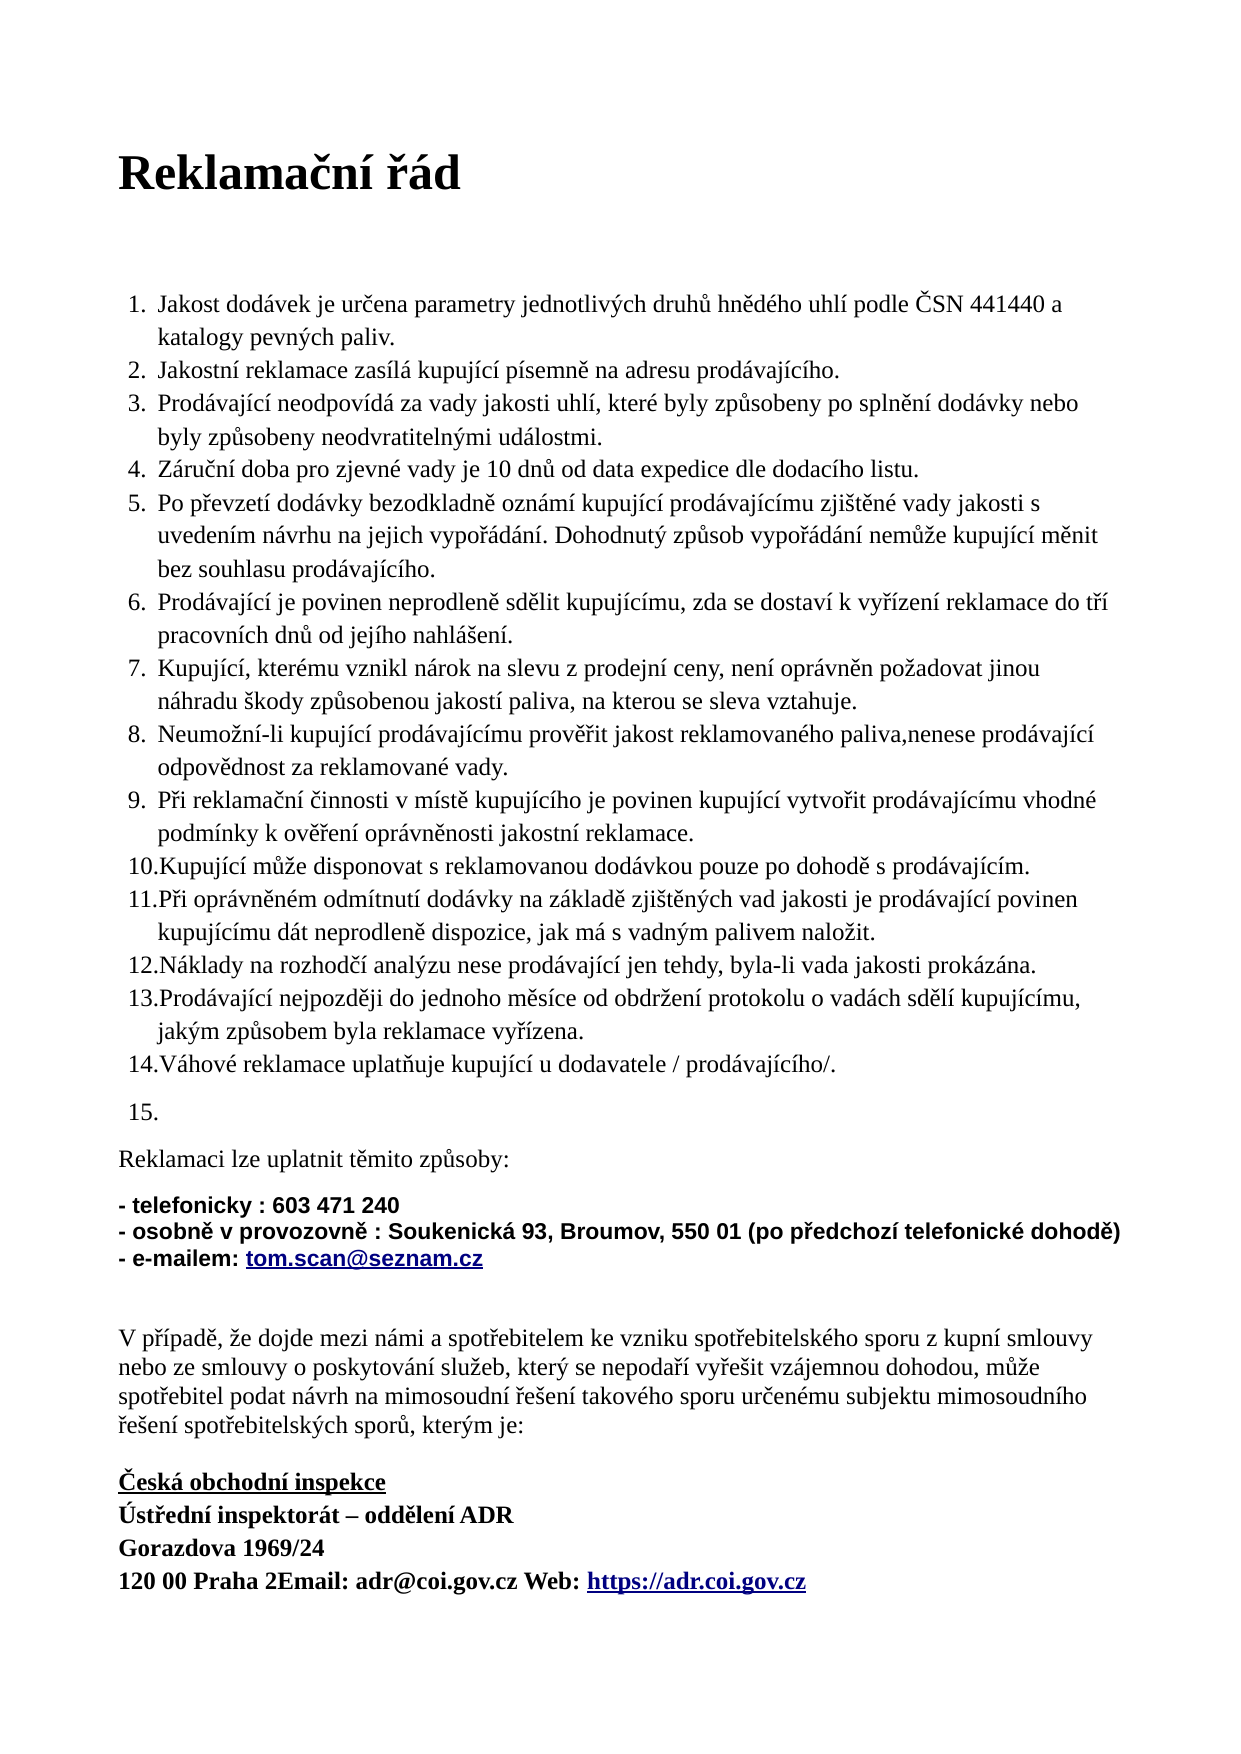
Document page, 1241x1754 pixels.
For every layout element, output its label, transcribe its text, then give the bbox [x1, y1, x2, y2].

list Náklady na rozhodčí analýzu nese prodávající jen tehdy, byla-li vada jakosti prokázána. [128, 950, 1122, 979]
list Prodávající neodpovídá za vady jakosti uhlí, které byly způsobeny po splnění dodávky nebo byly způsobeny neodvratitelnými událostmi. [128, 388, 1122, 450]
list Prodávající nejpozději do jednoho měsíce od obdržení protokolu o vadách sdělí kupujícímu, jakým způsobem byla reklamace vyřízena. [128, 983, 1122, 1045]
list Při oprávněném odmítnutí dodávky na základě zjištěných vad jakosti je prodávající povinen kupujícímu dát neprodleně dispozice, jak má s vadným palivem naložit. [128, 884, 1122, 946]
text V případě, že dojde mezi námi a spotřebitelem ke vzniku spotřebitelského sporu z kupní smlouvy nebo ze smlouvy o poskytování služeb, který se nepodaří vyřešit vzájemnou dohodou, může spotřebitel podat návrh na mimosoudní řešení takového sporu určenému subjektu mimosoudního řešení spotřebitelských sporů, kterým je: [118, 1323, 1122, 1438]
text - e-mailem: tom.scan@seznam.cz [118, 1244, 1122, 1271]
list Kupující, kterému vznikl nárok na slevu z prodejní ceny, není oprávněn požadovat jinou náhradu škody způsobenou jakostí paliva, na kterou se sleva vztahuje. [128, 653, 1122, 714]
list Při reklamační činnosti v místě kupujícího je povinen kupující vytvořit prodávajícímu vhodné podmínky k ověření oprávněnosti jakostní reklamace. [128, 785, 1122, 847]
list Prodávající je povinen neprodleně sdělit kupujícímu, zda se dostaví k vyřízení reklamace do tří pracovních dnů od jejího nahlášení. [128, 587, 1122, 648]
list Neumožní-li kupující prodávajícímu prověřit jakost reklamovaného paliva,nenese prodávající odpovědnost za reklamované vady. [128, 719, 1122, 781]
list Váhové reklamace uplatňuje kupující u dodavatele / prodávajícího/. [128, 1049, 1122, 1078]
list Jakostní reklamace zasílá kupující písemně na adresu prodávajícího. [128, 356, 1122, 384]
text - osobně v provozovně : Soukenická 93, Broumov, 550 01 (po předchozí telefonické dohodě) [118, 1218, 1122, 1244]
list Po převzetí dodávky bezodkladně oznámí kupující prodávajícímu zjištěné vady jakosti s uvedením návrhu na jejich vypořádání. Dohodnutý způsob vypořádání nemůže kupující měnit bez souhlasu prodávajícího. [128, 488, 1122, 582]
list Jakost dodávek je určena parametry jednotlivých druhů hnědého uhlí podle ČSN 441440 a katalogy pevných paliv. [128, 289, 1122, 351]
text Česká obchodní inspekce Ústřední inspektorát – oddělení ADR Gorazdova 1969/24 120 00 Praha 2Email: adr@coi.gov.cz Web: https://adr.coi.gov.cz [118, 1467, 1122, 1595]
text - telefonicky : 603 471 240 [118, 1192, 1122, 1218]
text Reklamaci lze uplatnit těmito způsoby: [118, 1144, 1122, 1173]
list Kupující může disponovat s reklamovanou dodávkou pouze po dohodě s prodávajícím. [128, 851, 1122, 879]
subtitle Reklamační řád [118, 143, 1122, 201]
list Záruční doba pro zjevné vady je 10 dnů od data expedice dle dodacího listu. [128, 454, 1122, 483]
